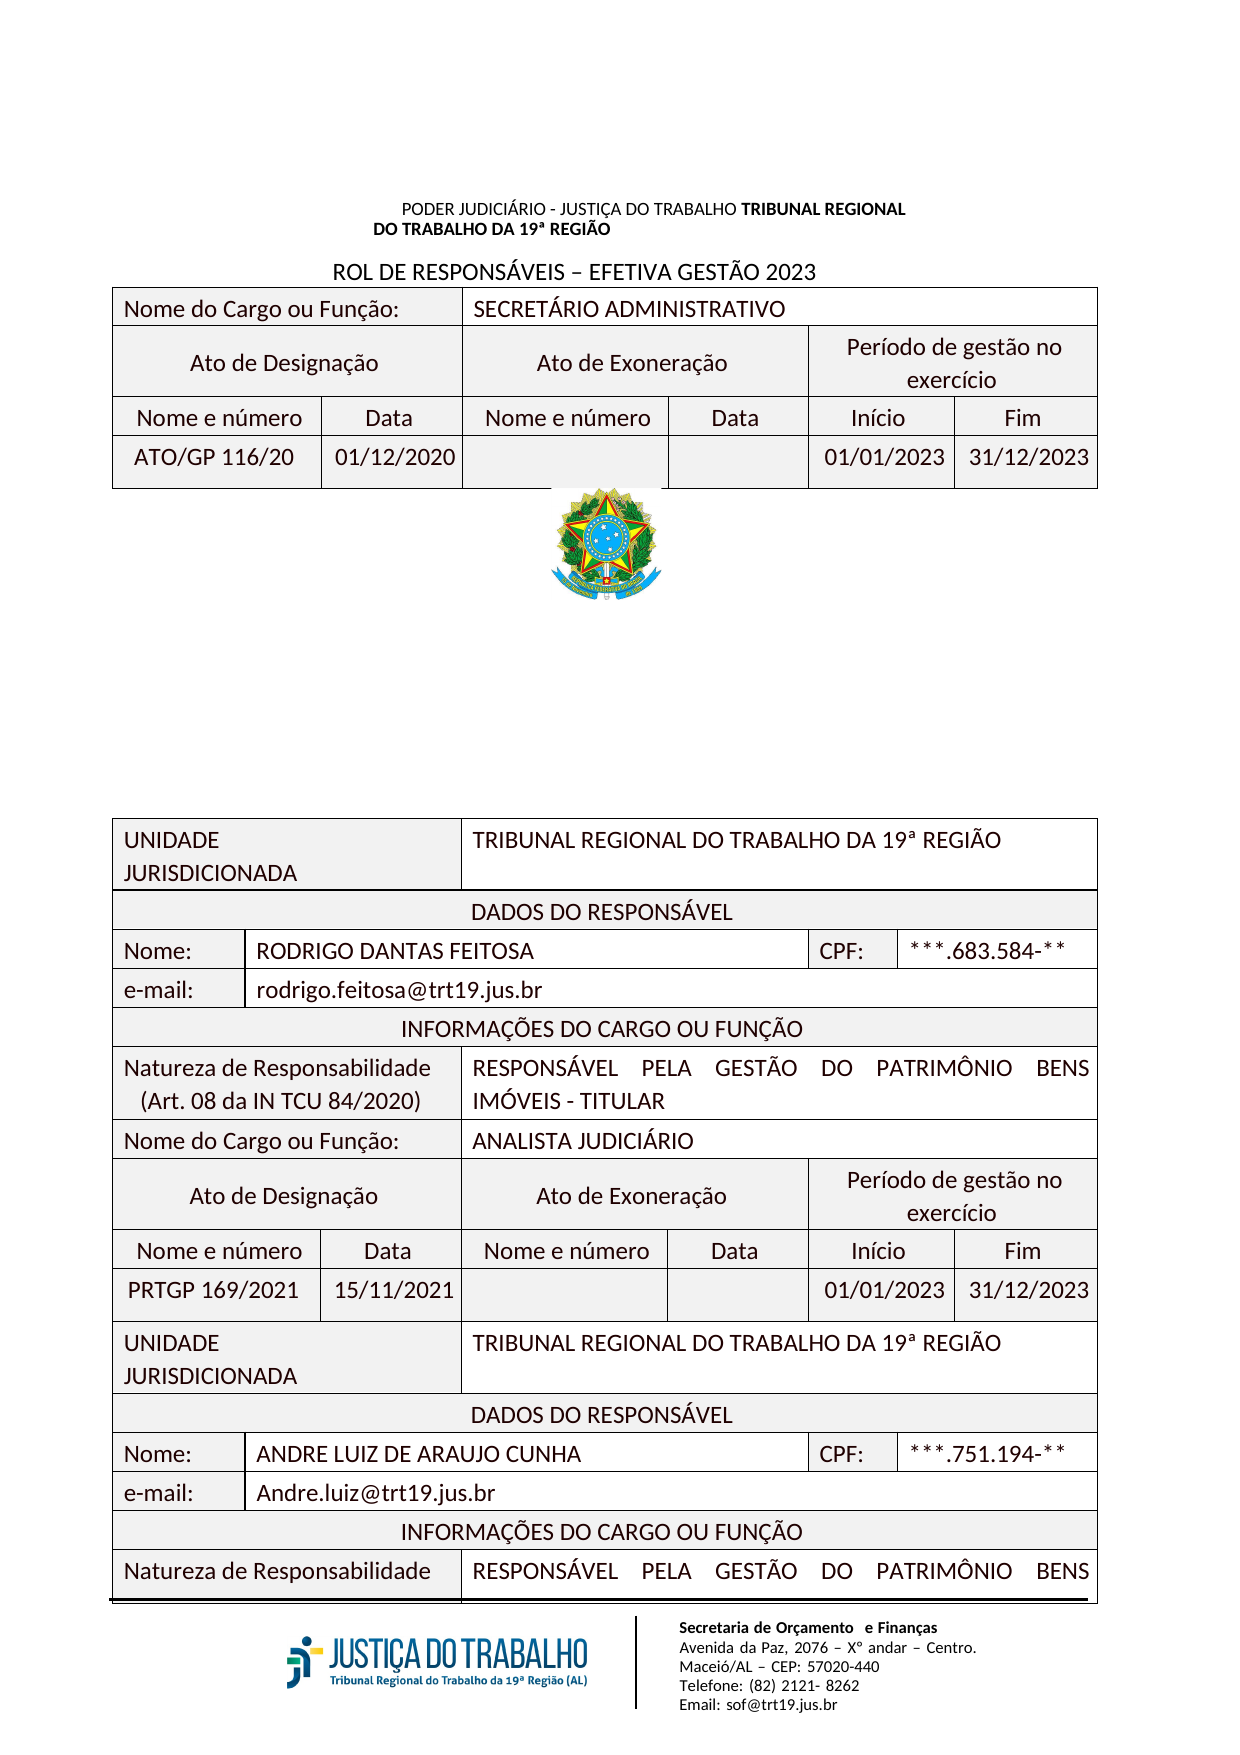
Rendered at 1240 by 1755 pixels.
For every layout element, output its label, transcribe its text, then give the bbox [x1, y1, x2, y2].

table_cell Nome e número [113, 397, 321, 435]
table_cell Ato de Designação [113, 1159, 461, 1229]
table_cell TRIBUNAL REGIONAL DO TRABALHO DA 19ª REGIÃO [462, 1322, 1097, 1392]
table_cell 01/01/2023 [809, 436, 954, 488]
table_cell Nome do Cargo ou Função: [113, 288, 462, 325]
table_cell Início [809, 397, 954, 435]
table_cell ***.751.194-** [898, 1433, 1097, 1471]
table_cell RESPONSÁVEL PELA GESTÃO DO PATRIMÔNIO BENS [462, 1550, 1097, 1603]
table_cell Data [668, 1230, 808, 1268]
table_cell Nome e número [463, 397, 668, 435]
table_cell Período de gestão no exercício [809, 1159, 1097, 1229]
table_cell Ato de Designação [113, 326, 462, 396]
table_cell INFORMAÇÕES DO CARGO OU FUNÇÃO [113, 1511, 1097, 1549]
table_cell Nome e número [113, 1230, 320, 1268]
table_cell rodrigo.feitosa@trt19.jus.br [246, 969, 1097, 1007]
table_cell [669, 436, 808, 488]
table_cell Natureza de Responsabilidade (Art. 08 da IN TCU 84/2020) [113, 1047, 461, 1119]
table_header UNIDADE JURISDICIONADA [113, 819, 461, 889]
table_cell 01/01/2023 [809, 1269, 954, 1321]
table_cell Data [322, 397, 462, 435]
table_cell 15/11/2021 [321, 1269, 461, 1321]
table_cell Fim [955, 397, 1097, 435]
table_cell Nome: [113, 1433, 244, 1471]
table_cell Andre.luiz@trt19.jus.br [246, 1472, 1097, 1510]
table_cell Ato de Exoneração [462, 1159, 808, 1229]
table_cell CPF: [809, 930, 897, 968]
table_cell ATO/GP 116/20 [113, 436, 321, 488]
table_cell Nome do Cargo ou Função: [113, 1120, 461, 1158]
table_cell Período de gestão no exercício [809, 326, 1097, 396]
table_cell e-mail: [113, 969, 244, 1007]
table_cell DADOS DO RESPONSÁVEL [113, 891, 1097, 928]
table_cell Data [321, 1230, 461, 1268]
table_cell 01/12/2020 [322, 436, 462, 488]
table_cell Natureza de Responsabilidade [113, 1550, 461, 1598]
table_cell Nome e número [462, 1230, 667, 1268]
table_cell CPF: [809, 1433, 897, 1471]
table_cell SECRETÁRIO ADMINISTRATIVO [463, 288, 1097, 325]
table_cell ***.683.584-** [898, 930, 1097, 968]
table_cell 31/12/2023 [955, 436, 1097, 488]
table_cell PRTGP 169/2021 [113, 1269, 320, 1321]
table_cell [668, 1269, 808, 1321]
table_cell 31/12/2023 [955, 1269, 1097, 1321]
table_cell Início [809, 1230, 954, 1268]
table_cell RODRIGO DANTAS FEITOSA [246, 930, 808, 968]
table_cell UNIDADE JURISDICIONADA [113, 1322, 461, 1392]
table_cell ANDRE LUIZ DE ARAUJO CUNHA [246, 1433, 808, 1471]
table_cell Data [669, 397, 808, 435]
table_cell RESPONSÁVEL PELA GESTÃO DO PATRIMÔNIO BENS IMÓVEIS - TITULAR [462, 1047, 1097, 1119]
table_cell Nome: [113, 930, 244, 968]
table_cell DADOS DO RESPONSÁVEL [113, 1394, 1097, 1432]
table_cell e-mail: [113, 1472, 244, 1510]
table_cell Ato de Exoneração [463, 326, 808, 396]
table_header TRIBUNAL REGIONAL DO TRABALHO DA 19ª REGIÃO [462, 819, 1097, 889]
table_cell INFORMAÇÕES DO CARGO OU FUNÇÃO [113, 1008, 1097, 1046]
table_cell [462, 1269, 667, 1321]
table_cell ANALISTA JUDICIÁRIO [462, 1120, 1097, 1158]
table_cell Fim [955, 1230, 1097, 1268]
table_cell [463, 436, 668, 488]
